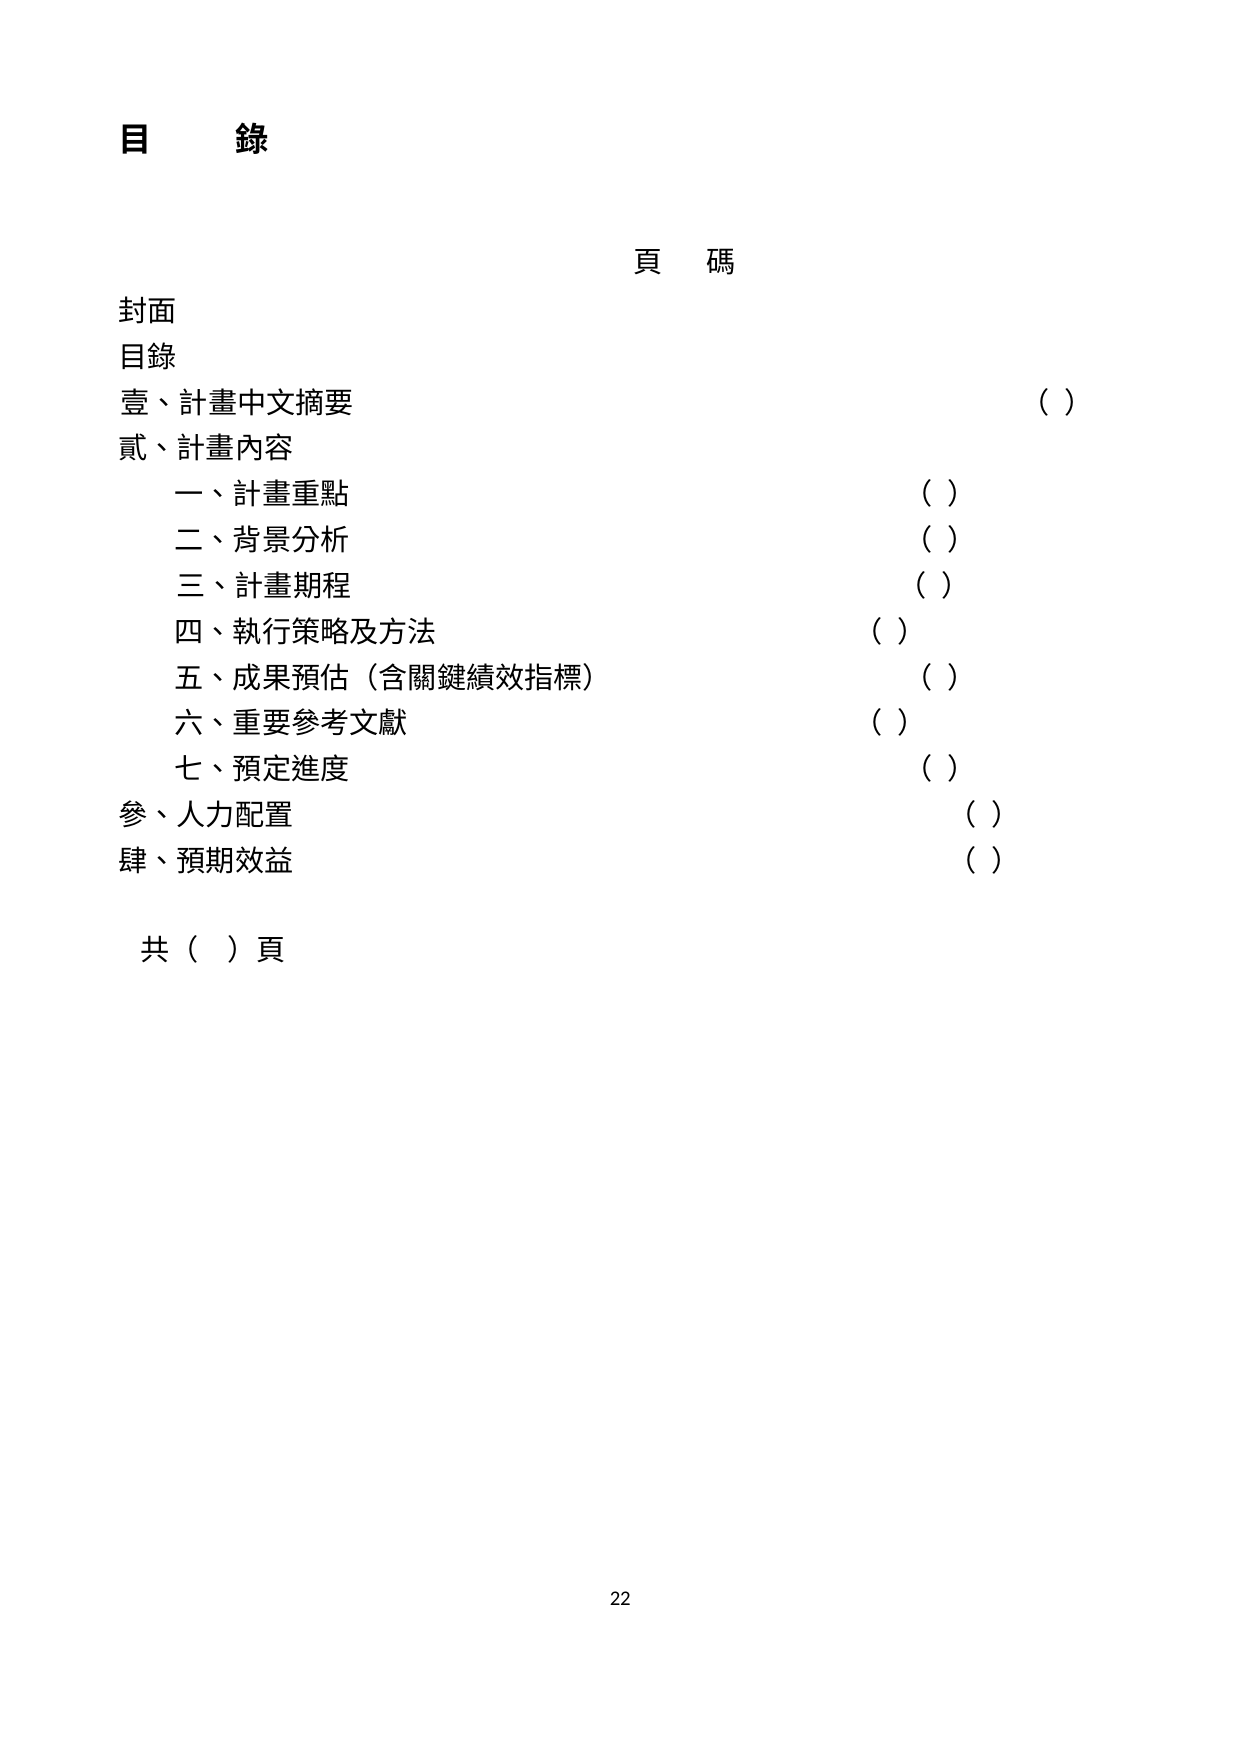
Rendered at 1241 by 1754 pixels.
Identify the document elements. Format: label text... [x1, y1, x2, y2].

text 目 錄 [118, 118, 1122, 160]
text 七、預定進度 （ ） [174, 743, 1201, 789]
text 壹、計畫中文摘要 （ ） [91, 376, 1201, 422]
text 六、重要參考文獻 （ ） [174, 697, 1201, 743]
text 貳、計畫內容 [118, 422, 1201, 468]
text 一、計畫重點 （ ） [174, 468, 1201, 514]
text 二、背景分析 （ ） [174, 514, 1201, 560]
text 三、計畫期程 （ ） [118, 560, 1201, 606]
text 封面 [118, 285, 1201, 331]
text 目錄 [118, 331, 1201, 376]
text 共（ ）頁 [118, 926, 1122, 969]
text 五、成果預估（含關鍵績效指標） （ ） [174, 651, 1201, 697]
text 肆、預期效益 （ ） [118, 835, 1201, 881]
text 參、人力配置 （ ） [118, 789, 1201, 835]
text 四、執行策略及方法 （ ） [174, 606, 1201, 651]
text 頁 碼 [518, 160, 1201, 285]
